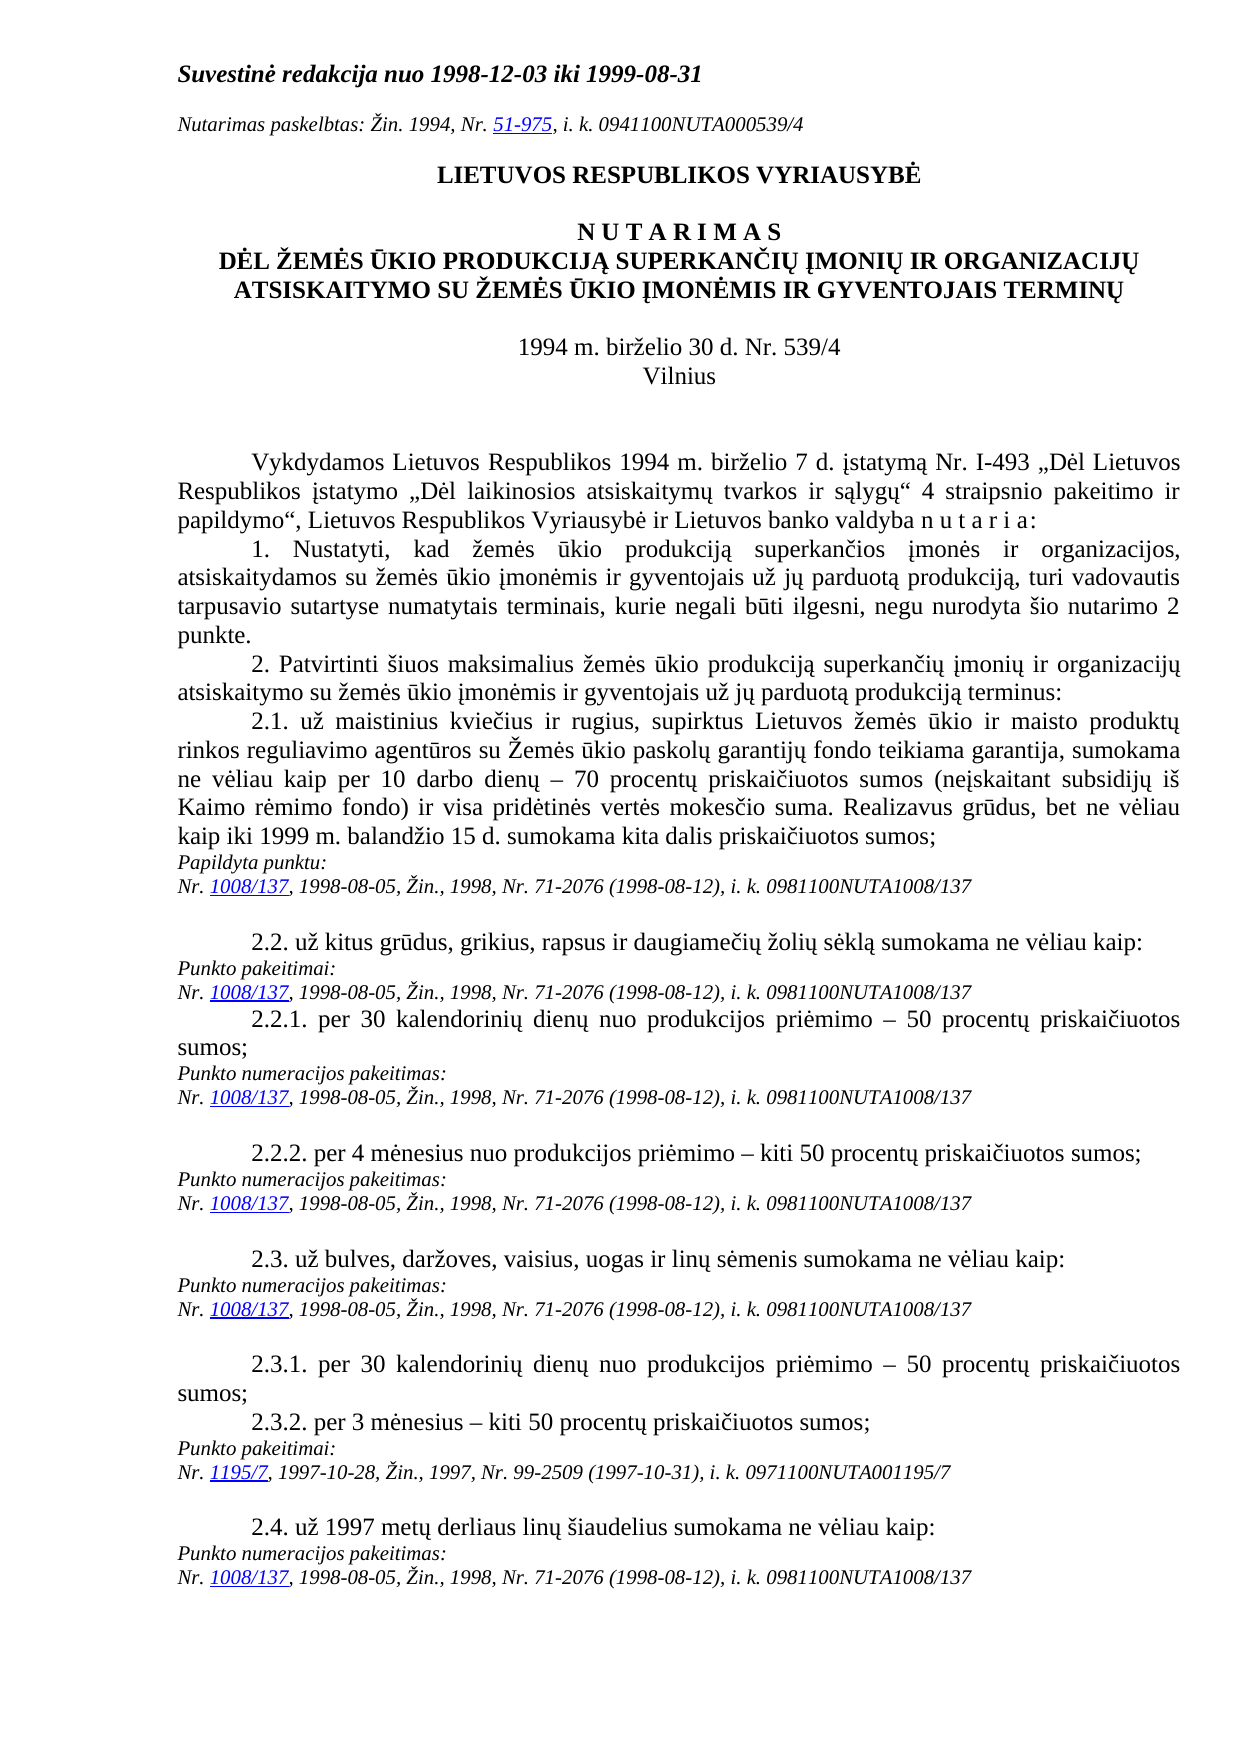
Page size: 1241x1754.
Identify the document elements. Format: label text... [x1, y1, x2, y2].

text 2. Patvirtinti šiuos maksimalius žemės ūkio produkciją superkančių įmonių ir organizacijų atsiskaitymo su žemės ūkio įmonėmis ir gyventojais už jų parduotą produkciją terminus: [177, 649, 1181, 706]
text Punkto numeracijos pakeitimas: [177, 1272, 1181, 1297]
text 2.3.1. per 30 kalendorinių dienų nuo produkcijos priėmimo – 50 procentų priskaičiuotos sumos; [177, 1349, 1181, 1407]
text Nutarimas paskelbtas: Žin. 1994, Nr. 51-975, i. k. 0941100NUTA000539/4 [177, 112, 1181, 136]
text 2.2.1. per 30 kalendorinių dienų nuo produkcijos priėmimo – 50 procentų priskaičiuotos sumos; [177, 1004, 1181, 1061]
text Nr. 1008/137, 1998-08-05, Žin., 1998, Nr. 71-2076 (1998-08-12), i. k. 0981100NUTA1008/137 [177, 1297, 1181, 1321]
text N U T A R I M A S [177, 217, 1181, 246]
text Nr. 1008/137, 1998-08-05, Žin., 1998, Nr. 71-2076 (1998-08-12), i. k. 0981100NUTA1008/137 [177, 1085, 1181, 1109]
text Punkto pakeitimai: [177, 956, 1181, 980]
text Papildyta punktu: [177, 850, 1181, 874]
text Suvestinė redakcija nuo 1998-12-03 iki 1999-08-31 [177, 59, 1181, 88]
text Nr. 1008/137, 1998-08-05, Žin., 1998, Nr. 71-2076 (1998-08-12), i. k. 0981100NUTA1008/137 [177, 980, 1181, 1004]
text 2.4. už 1997 metų derliaus linų šiaudelius sumokama ne vėliau kaip: [177, 1512, 1181, 1541]
text 2.1. už maistinius kviečius ir rugius, supirktus Lietuvos žemės ūkio ir maisto produktų rinkos reguliavimo agentūros su Žemės ūkio paskolų garantijų fondo teikiama garantija, sumokama ne vėliau kaip per 10 darbo dienų – 70 procentų priskaičiuotos sumos (neįskaitant subsidijų iš Kaimo rėmimo fondo) ir visa pridėtinės vertės mokesčio suma. Realizavus grūdus, bet ne vėliau kaip iki 1999 m. balandžio 15 d. sumokama kita dalis priskaičiuotos sumos; [177, 706, 1181, 850]
text Vykdydamos Lietuvos Respublikos 1994 m. birželio 7 d. įstatymą Nr. I-493 „Dėl Lietuvos Respublikos įstatymo „Dėl laikinosios atsiskaitymų tvarkos ir sąlygų“ 4 straipsnio pakeitimo ir papildymo“, Lietuvos Respublikos Vyriausybė ir Lietuvos banko valdyba nutaria: [177, 447, 1181, 534]
text Punkto numeracijos pakeitimas: [177, 1541, 1181, 1565]
text 1. Nustatyti, kad žemės ūkio produkciją superkančios įmonės ir organizacijos, atsiskaitydamos su žemės ūkio įmonėmis ir gyventojais už jų parduotą produkciją, turi vadovautis tarpusavio sutartyse numatytais terminais, kurie negali būti ilgesni, negu nurodyta šio nutarimo 2 punkte. [177, 534, 1181, 649]
text Punkto numeracijos pakeitimas: [177, 1167, 1181, 1191]
text 2.2. už kitus grūdus, grikius, rapsus ir daugiamečių žolių sėklą sumokama ne vėliau kaip: [177, 927, 1181, 956]
text DĖL ŽEMĖS ŪKIO PRODUKCIJĄ SUPERKANČIŲ ĮMONIŲ IR ORGANIZACIJŲ ATSISKAITYMO SU ŽEMĖS ŪKIO ĮMONĖMIS IR GYVENTOJAIS TERMINŲ [177, 246, 1181, 304]
text 2.2.2. per 4 mėnesius nuo produkcijos priėmimo – kiti 50 procentų priskaičiuotos sumos; [177, 1138, 1181, 1167]
text Nr. 1195/7, 1997-10-28, Žin., 1997, Nr. 99-2509 (1997-10-31), i. k. 0971100NUTA001195/7 [177, 1460, 1181, 1484]
text Punkto pakeitimai: [177, 1436, 1181, 1460]
text Vilnius [177, 361, 1181, 390]
text Nr. 1008/137, 1998-08-05, Žin., 1998, Nr. 71-2076 (1998-08-12), i. k. 0981100NUTA1008/137 [177, 1191, 1181, 1215]
text 1994 m. birželio 30 d. Nr. 539/4 [177, 332, 1181, 361]
text Nr. 1008/137, 1998-08-05, Žin., 1998, Nr. 71-2076 (1998-08-12), i. k. 0981100NUTA1008/137 [177, 874, 1181, 898]
text Punkto numeracijos pakeitimas: [177, 1061, 1181, 1085]
text 2.3. už bulves, daržoves, vaisius, uogas ir linų sėmenis sumokama ne vėliau kaip: [177, 1244, 1181, 1272]
text LIETUVOS RESPUBLIKOS VYRIAUSYBĖ [177, 160, 1181, 189]
text Nr. 1008/137, 1998-08-05, Žin., 1998, Nr. 71-2076 (1998-08-12), i. k. 0981100NUTA1008/137 [177, 1565, 1181, 1589]
text 2.3.2. per 3 mėnesius – kiti 50 procentų priskaičiuotos sumos; [177, 1407, 1181, 1436]
